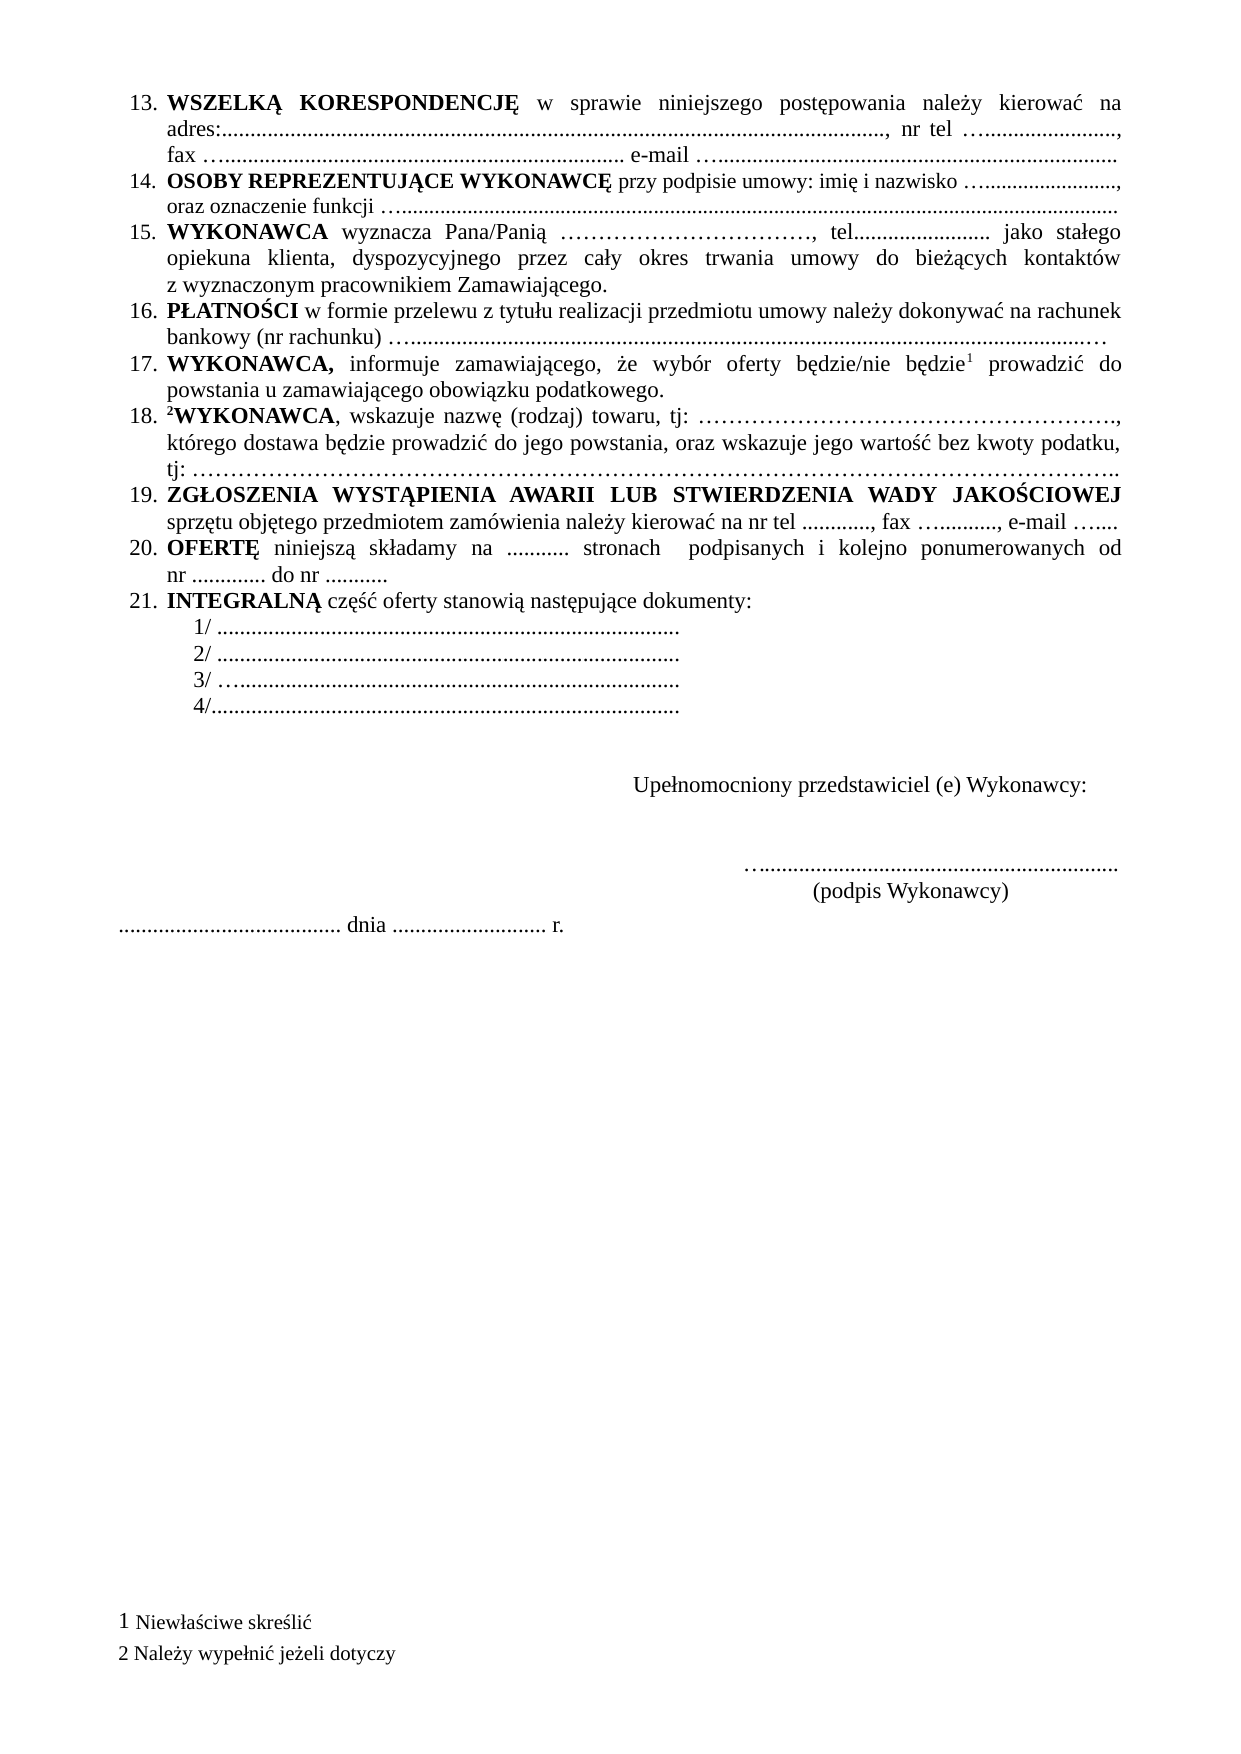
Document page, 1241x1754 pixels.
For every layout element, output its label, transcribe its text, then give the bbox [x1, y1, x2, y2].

list WSZELKĄ KORESPONDENCJĘ w sprawie niniejszego postępowania należy kierować na adres:...................................................................................................................., nr tel …......................., fax …...................................................................... e-mail …...................................................................... [129, 88, 1122, 168]
text ....................................... dnia ........................... r. [118, 903, 1122, 937]
list Niewłaściwe skreślić [118, 1607, 1122, 1641]
list WYKONAWCA wyznacza Pana/Panią ……………………………, tel........................ jako stałego opiekuna klienta, dyspozycyjnego przez cały okres trwania umowy do bieżących kontaktów z wyznaczonym pracownikiem Zamawiającego. [129, 218, 1122, 297]
text 1/ ................................................................................. [118, 613, 1122, 640]
list Należy wypełnić jeżeli dotyczy [118, 1641, 1122, 1665]
list PŁATNOŚCI w formie przelewu z tytułu realizacji przedmiotu umowy należy dokonywać na rachunek bankowy (nr rachunku) …......................................................................................................................… [129, 297, 1122, 350]
text 3/ …............................................................................. [118, 666, 1122, 692]
list ZGŁOSZENIA WYSTĄPIENIA AWARII LUB STWIERDZENIA WADY JAKOŚCIOWEJ sprzętu objętego przedmiotem zamówienia należy kierować na nr tel ............, fax ….........., e-mail ….... [129, 482, 1122, 534]
text 2/ ................................................................................. [118, 640, 1122, 666]
list INTEGRALNĄ część oferty stanowią następujące dokumenty: [129, 587, 1122, 613]
text Upełnomocniony przedstawiciel (e) Wykonawcy: [118, 771, 1122, 798]
list OSOBY REPREZENTUJĄCE WYKONAWCĘ przy podpisie umowy: imię i nazwisko …........................, oraz oznaczenie funkcji …................................................................................................................................... [129, 168, 1122, 218]
list OFERTĘ niniejszą składamy na ........... stronach podpisanych i kolejno ponumerowanych od nr ............. do nr ........... [129, 534, 1122, 587]
list WYKONAWCA, informuje zamawiającego, że wybór oferty będzie/nie będzie prowadzić do powstania u zamawiającego obowiązku podatkowego. [129, 350, 1122, 402]
list WYKONAWCA, wskazuje nazwę (rodzaj) towaru, tj: ………………………………………………., którego dostawa będzie prowadzić do jego powstania, oraz wskazuje jego wartość bez kwoty podatku, tj: ………………………………………………………………………………………………………….. [129, 402, 1122, 482]
text 4/.................................................................................. [118, 692, 1122, 719]
text ….............................................................. [118, 851, 1122, 877]
text (podpis Wykonawcy) [118, 877, 1122, 903]
